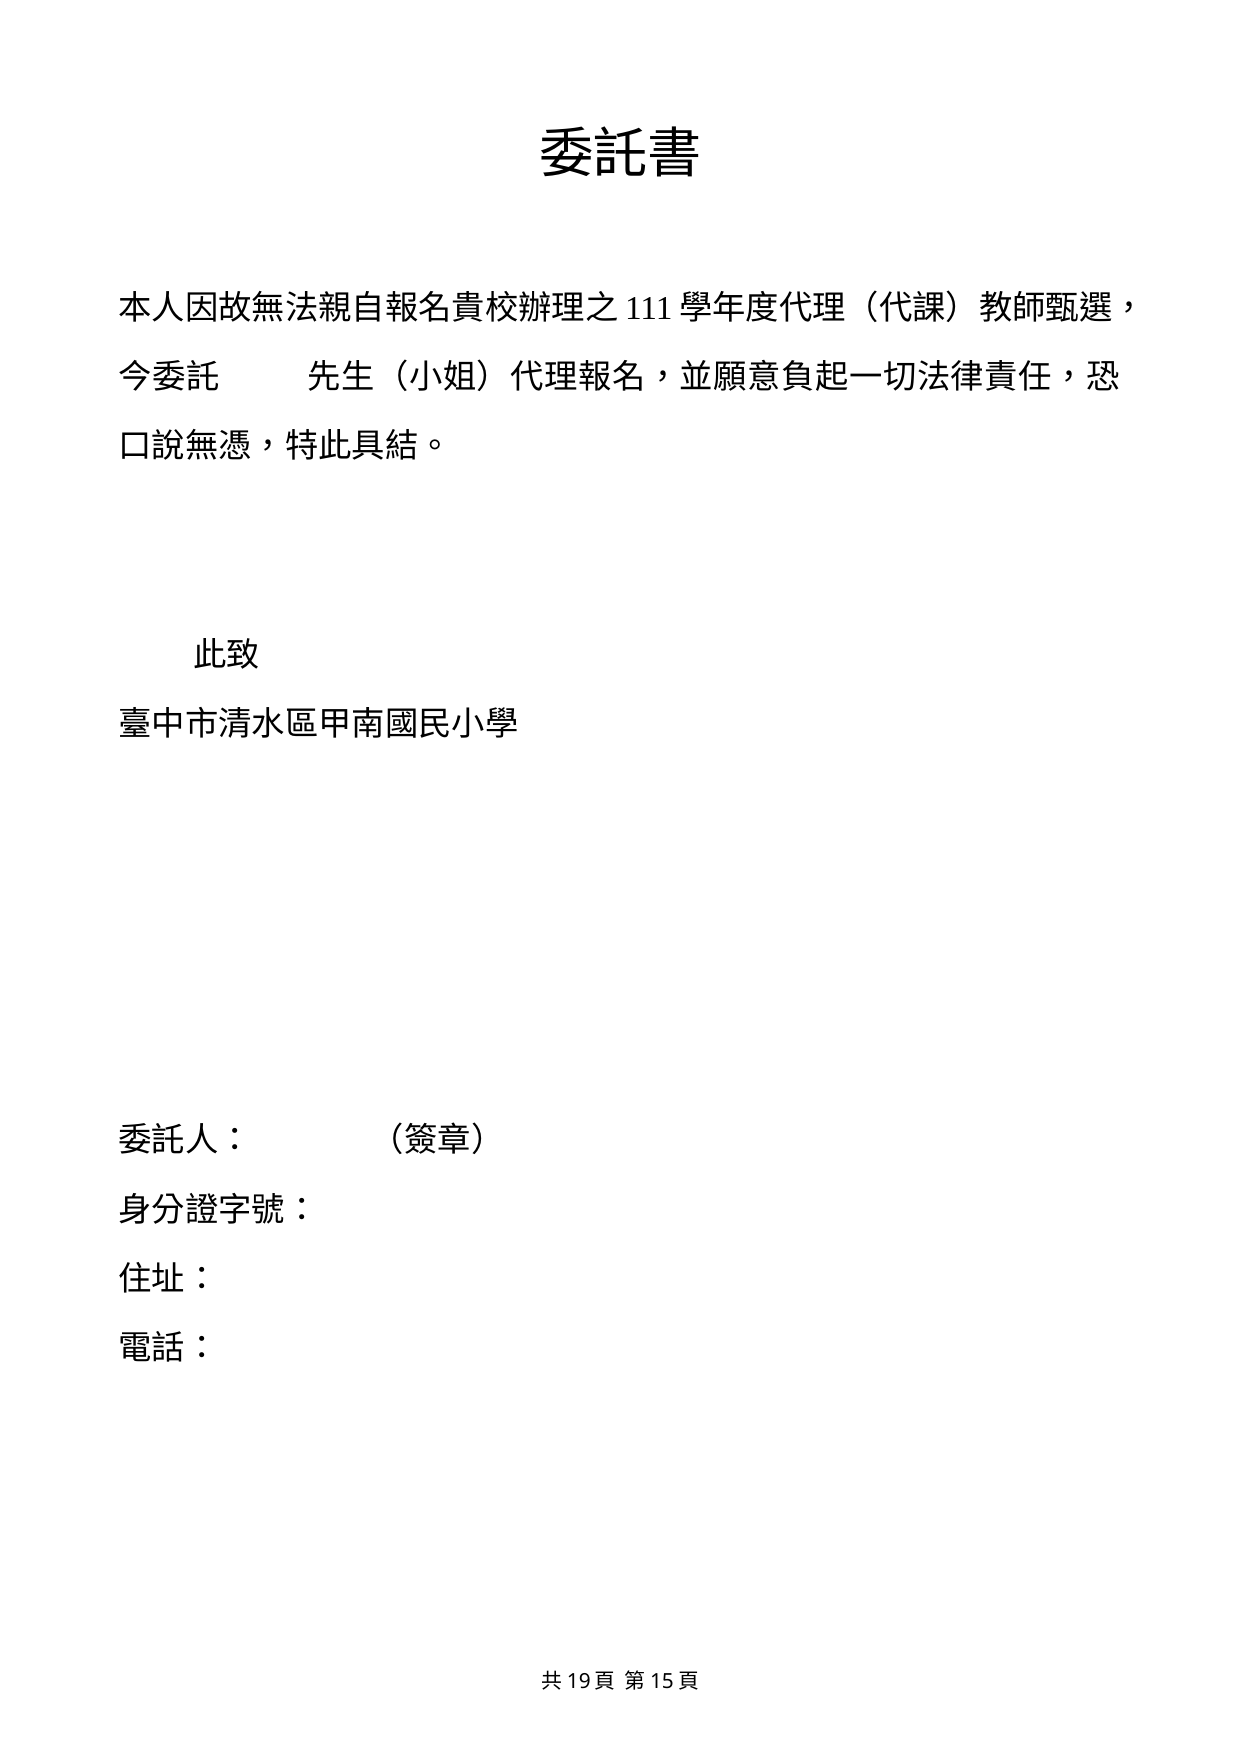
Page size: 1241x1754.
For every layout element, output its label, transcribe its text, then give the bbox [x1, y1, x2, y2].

text 今委託 先生（小姐）代理報名，並願意負起一切法律責任，恐口說無憑，特此具結。 [118, 339, 1122, 478]
text 本人因故無法親自報名貴校辦理之111學年度代理（代課）教師甄選， [118, 270, 1122, 339]
text 臺中市清水區甲南國民小學 [118, 686, 1122, 756]
text 此致 [118, 617, 1122, 686]
text 委託書 [118, 96, 1122, 201]
text 身分證字號： [118, 1172, 1122, 1241]
text 電話： [118, 1311, 1122, 1380]
text 住址： [118, 1241, 1122, 1311]
text 委託人： （簽章） [118, 1102, 1122, 1172]
